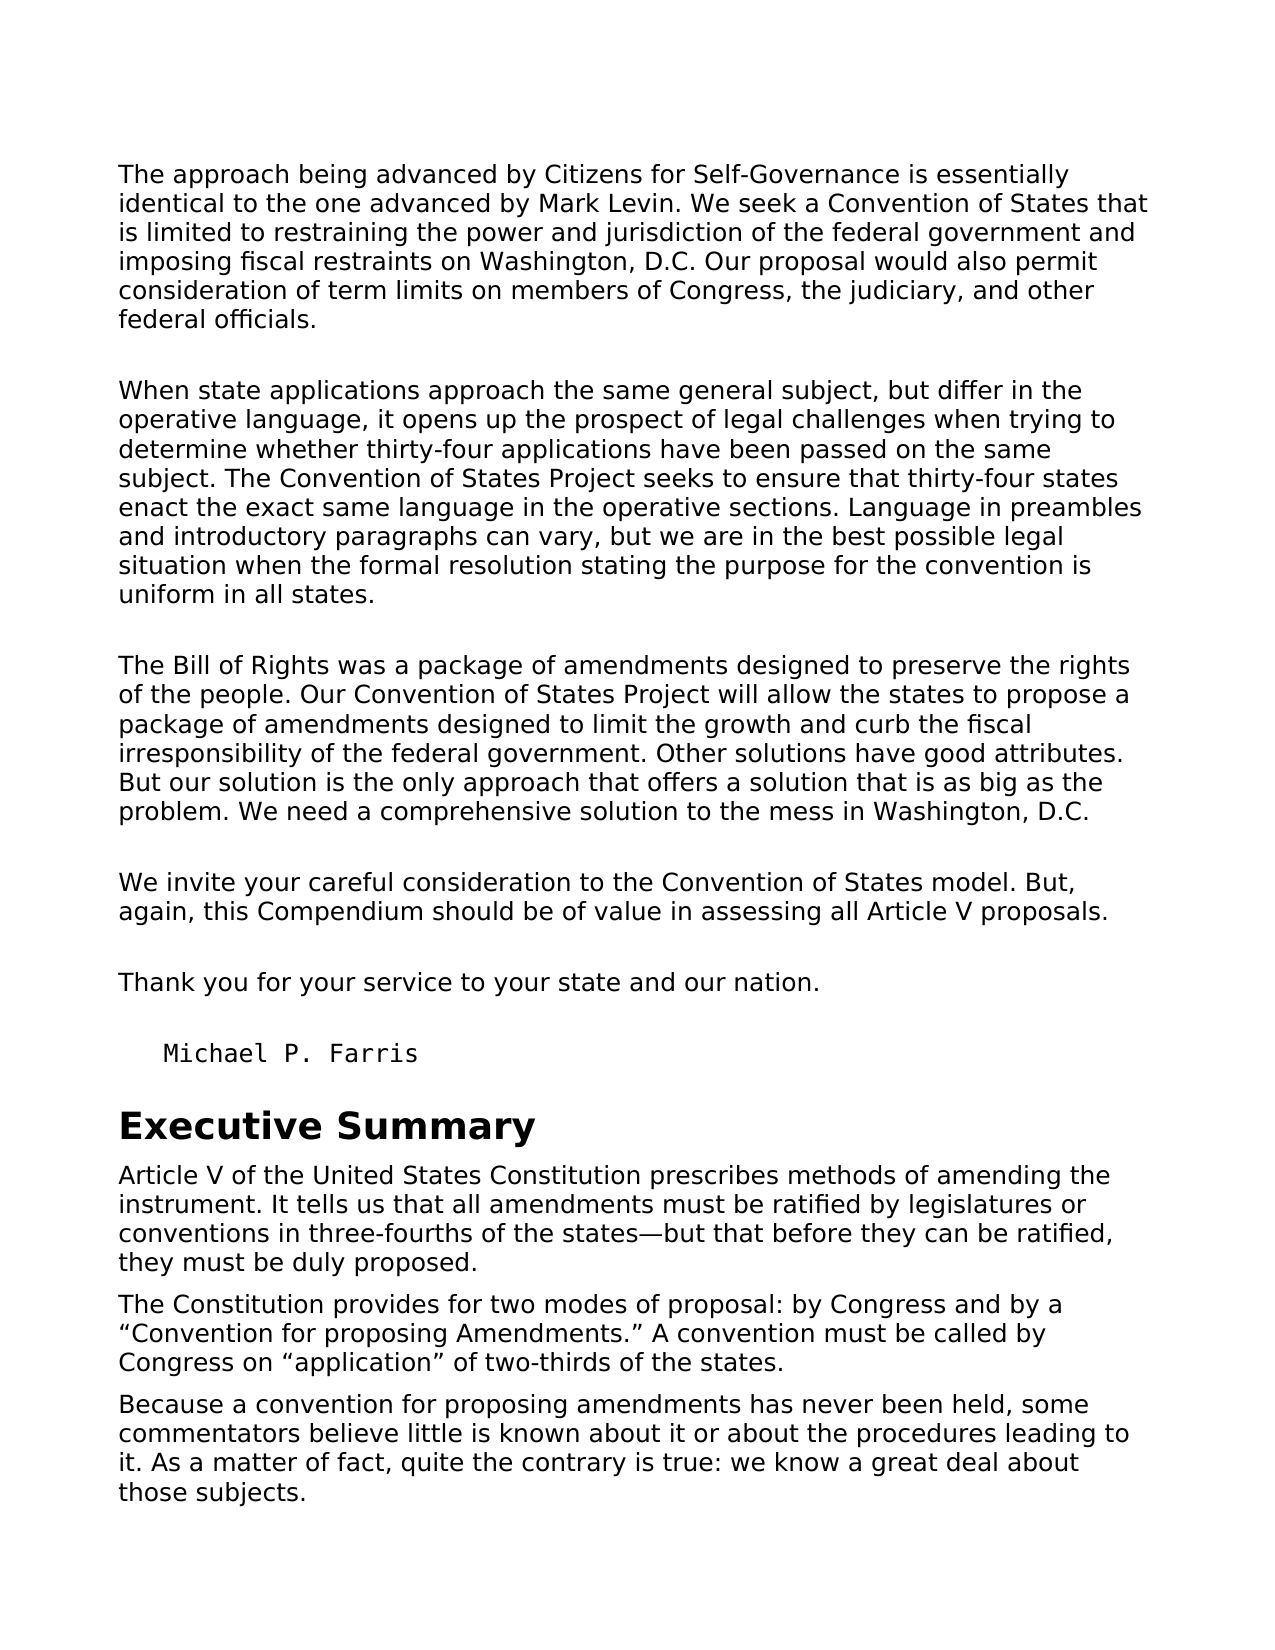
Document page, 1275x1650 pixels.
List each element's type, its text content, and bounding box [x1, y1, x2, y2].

text The Constitution provides for two modes of proposal: by Congress and by a “Convention for proposing Amendments.” A convention must be called by Congress on “application” of two-thirds of the states. [118, 1290, 1157, 1378]
text The approach being advanced by Citizens for Self-Governance is essentially identical to the one advanced by Mark Levin. We seek a Convention of States that is limited to restraining the power and jurisdiction of the federal government and imposing fiscal restraints on Washington, D.C. Our proposal would also permit consideration of term limits on members of Congress, the judiciary, and other federal officials. [118, 160, 1157, 364]
text When state applications approach the same general subject, but differ in the operative language, it opens up the prospect of legal challenges when trying to determine whether thirty-four applications have been passed on the same subject. The Convention of States Project seeks to ensure that thirty-four states enact the exact same language in the operative sections. Language in preambles and introductory paragraphs can vary, but we are in the best possible legal situation when the formal resolution stating the purpose for the convention is uniform in all states. [118, 376, 1157, 639]
text Thank you for your service to your state and our nation. [118, 968, 1157, 1026]
text Because a convention for proposing amendments has never been held, some commentators believe little is known about it or about the procedures leading to it. As a matter of fact, quite the contrary is true: we know a great deal about those subjects. [118, 1390, 1157, 1507]
subtitle Executive Summary [118, 1105, 1157, 1148]
text We invite your careful consideration to the Convention of States model. But, again, this Compendium should be of value in assessing all Article V proposals. [118, 868, 1157, 956]
text The Bill of Rights was a package of amendments designed to preserve the rights of the people. Our Convention of States Project will allow the states to propose a package of amendments designed to limit the growth and curb the fiscal irresponsibility of the federal government. Other solutions have good attributes. But our solution is the only approach that offers a solution that is as big as the problem. We need a comprehensive solution to the mess in Washington, D.C. [118, 651, 1157, 856]
text [118, 118, 1157, 147]
text Michael P. Farris [118, 1039, 1157, 1068]
text Article V of the United States Constitution prescribes methods of amending the instrument. It tells us that all amendments must be ratified by legislatures or conventions in three-fourths of the states—but that before they can be ratified, they must be duly proposed. [118, 1161, 1157, 1278]
